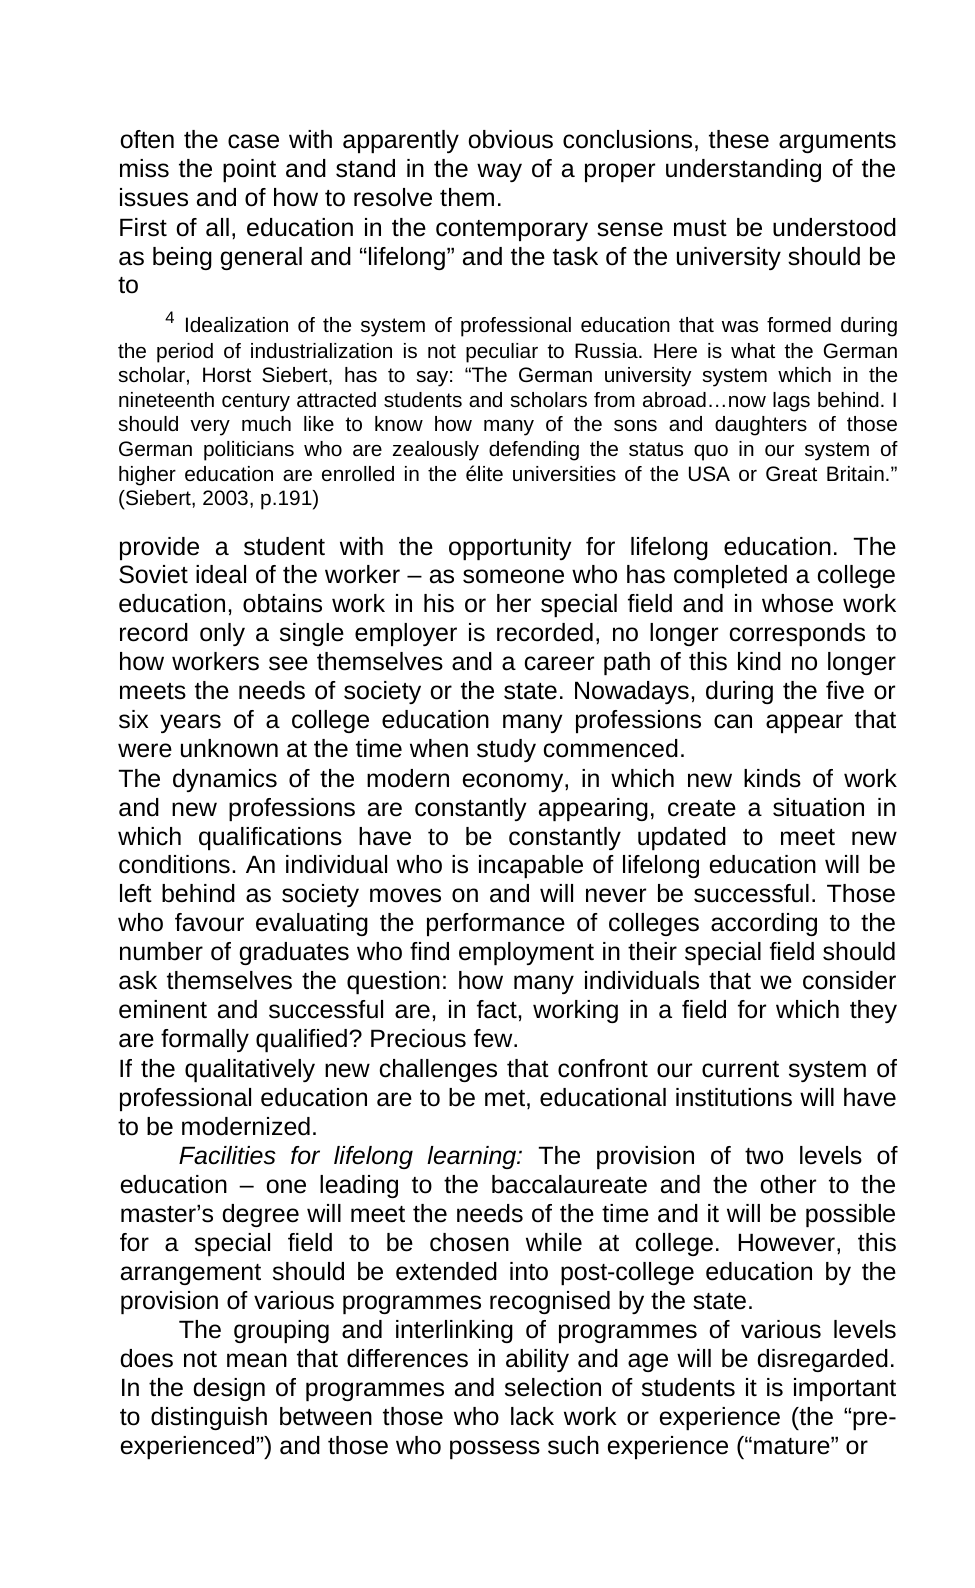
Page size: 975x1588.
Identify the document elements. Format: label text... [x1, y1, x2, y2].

text First of all, education in the contemporary sense must be understood as being general and “lifelong” and the task of the university should be to [118, 213, 898, 299]
text If the qualitatively new challenges that confront our current system of professional education are to be met, educational institutions will have to be modernized. [118, 1054, 898, 1140]
text provide a student with the opportunity for lifelong education. The Soviet ideal of the worker – as someone who has completed a college education, obtains work in his or her special field and in whose work record only a single employer is recorded, no longer corresponds to how workers see themselves and a career path of this kind no longer meets the needs of society or the state. Nowadays, during the five or six years of a college education many professions can appear that were unknown at the time when study commenced. [118, 531, 898, 763]
text The grouping and interlinking of programmes of various levels does not mean that differences in ability and age will be disregarded. In the design of programmes and selection of students it is important to distinguish between those who lack work or experience (the “pre-experienced”) and those who possess such experience (“mature” or [119, 1315, 898, 1460]
text 4 Idealization of the system of professional education that was formed during the period of industrialization is not peculiar to Russia. Here is what the German scholar, Horst Siebert, has to say: “The German university system which in the nineteenth century attracted students and scholars from abroad…now lags behind. I should very much like to know how many of the sons and daughters of those German politicians who are zealously defending the status quo in our system of higher education are enrolled in the élite universities of the USA or Great Britain.” (Siebert, 2003, p.191) [118, 308, 899, 510]
text The dynamics of the modern economy, in which new kinds of work and new professions are constantly appearing, create a situation in which qualifications have to be constantly updated to meet new conditions. An individual who is incapable of lifelong education will be left behind as society moves on and will never be successful. Those who favour evaluating the performance of colleges according to the number of graduates who find employment in their special field should ask themselves the question: how many individuals that we consider eminent and successful are, in fact, working in a field for which they are formally qualified? Precious few. [118, 764, 898, 1053]
text Facilities for lifelong learning: The provision of two levels of education – one leading to the baccalaureate and the other to the master’s degree will meet the needs of the time and it will be possible for a special field to be chosen while at college. However, this arrangement should be extended into post-college education by the provision of various programmes recognised by the state. [119, 1141, 898, 1315]
text often the case with apparently obvious conclusions, these arguments miss the point and stand in the way of a proper understanding of the issues and of how to resolve them. [118, 125, 898, 212]
